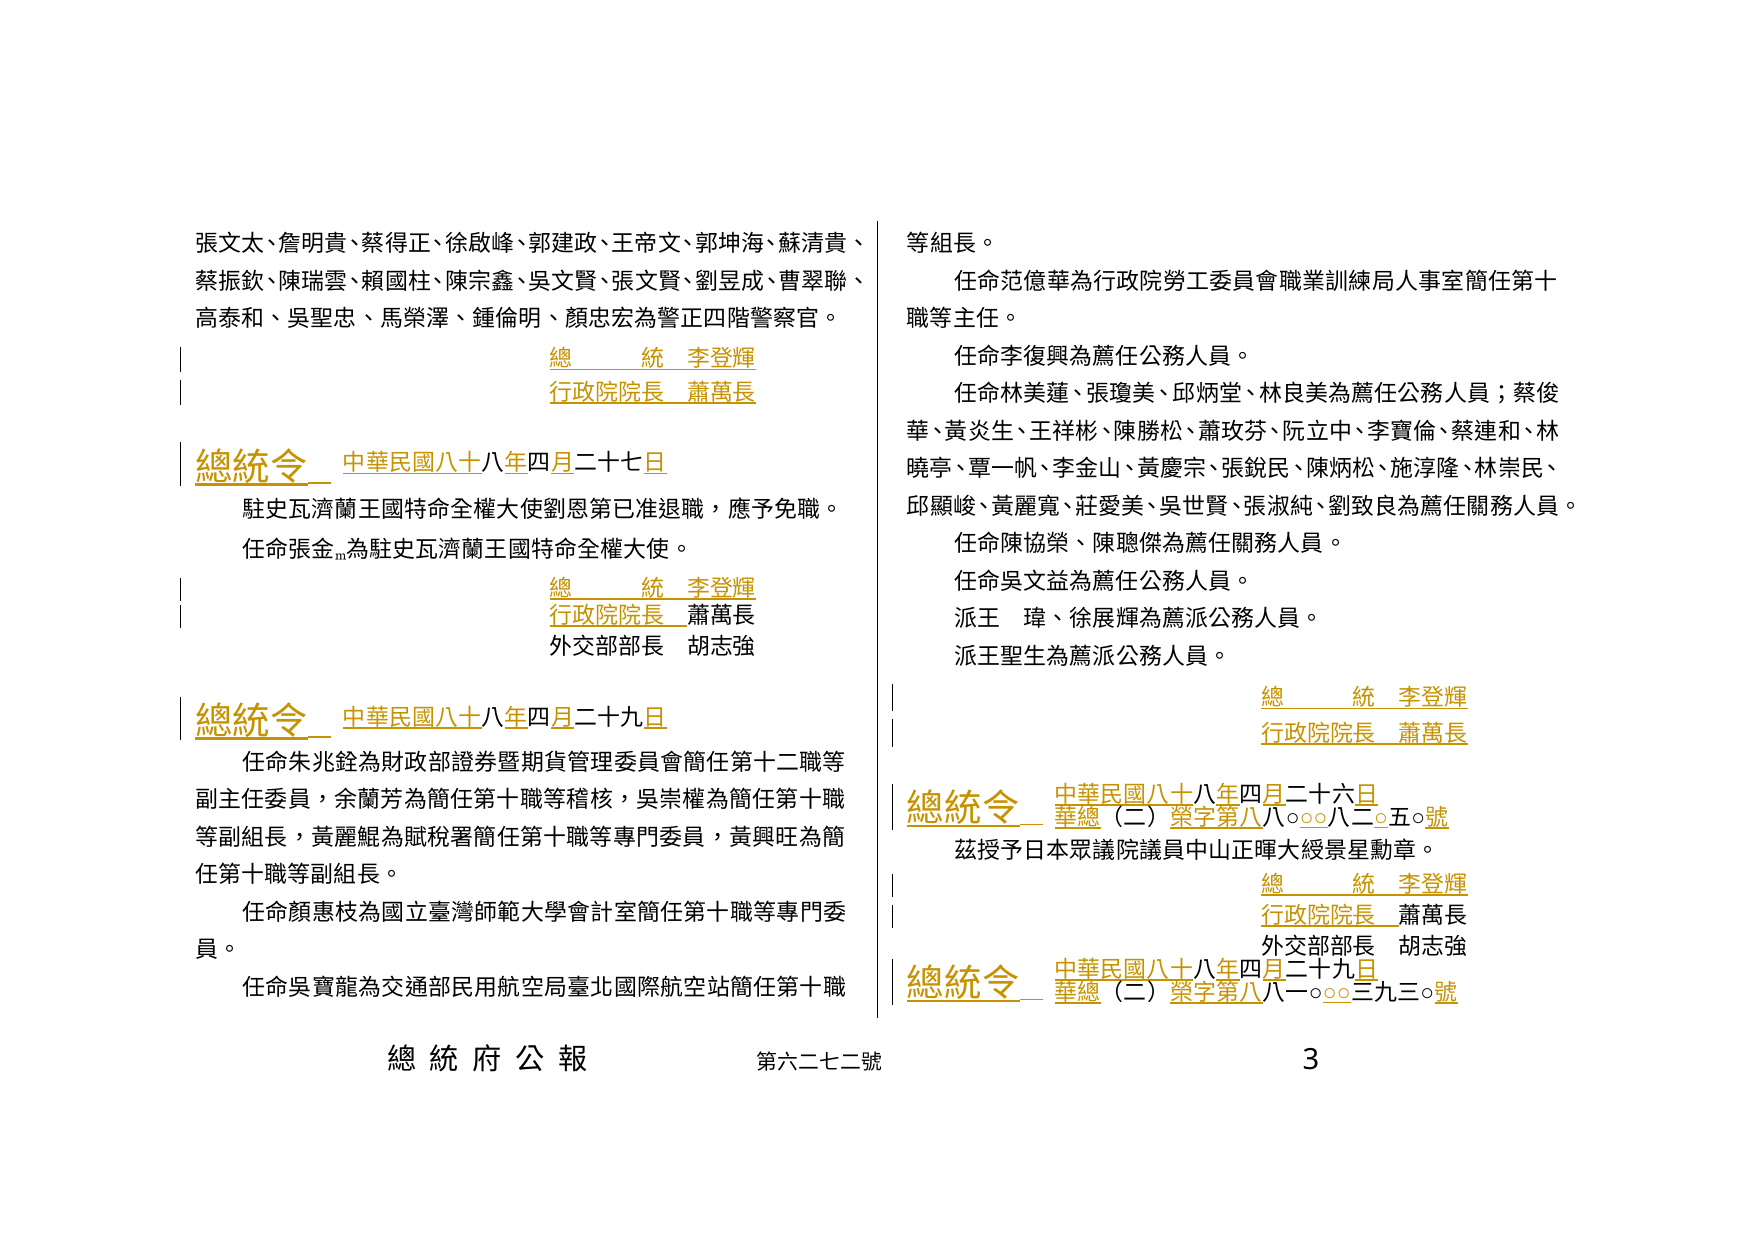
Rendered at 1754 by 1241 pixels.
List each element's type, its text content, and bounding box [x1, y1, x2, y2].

text 總 統 李登輝 [195, 347, 847, 372]
text 行政院院長 蕭萬長 [907, 719, 1559, 747]
text 外交部部長 胡志強 [195, 636, 847, 659]
text 任命吳寶龍為交通部民用航空局臺北國際航空站簡任第十職 [195, 965, 847, 1003]
text 任命吳文益為薦任公務人員。 [907, 559, 1559, 597]
text 任命陳萬頂、黃志漢、鄧丁香、黃錦湧、傅紹男、劉增祥、李春貴、鄭小華、謝義鴻、許東陽、劉祿民、卓新裕、耿英時、林順平、楊明禧．林圳德、曾崑玉、陳啟杰、蘇群超、黃傳宗、黃新城、李德水、顏耀東、余鴻欽、田相遠、鄭其武、楊憲能、曾祐林、馮文祥、楊榮宗、蔡宜璋、林國欽、楊勝凱、吳富長、曾清永、陳土文、張明祥、林泰福、張文太、詹明貴、蔡得正、徐啟峰、郭建政、王帝文、郭坤海、蘇清貴、蔡振欽、陳瑞雲、賴國柱、陳宗鑫、吳文賢、張文賢、劉昱成、曹翠聯、高泰和、吳聖忠、馬榮澤、鍾倫明、顏忠宏為警正四階警察官。 [195, 222, 847, 334]
text 外交部部長 胡志強 [907, 936, 1559, 959]
text 任命張金為駐史瓦濟蘭王國特命全權大使。 [195, 526, 847, 565]
text 茲授予日本眾議院議員中山正暉大綬景星勳章。 [907, 830, 1559, 865]
text 派王 瑋、徐展輝為薦派公務人員。 [907, 597, 1559, 634]
text 等組長。 [907, 222, 1559, 259]
text 駐史瓦濟蘭王國特命全權大使劉恩第已准退職，應予免職。 [195, 486, 847, 526]
table_header 中華民國八十八年四月二十七日 [340, 443, 852, 486]
text 行政院院長 蕭萬長 [195, 380, 847, 405]
text 總 統 李登輝 [907, 874, 1559, 897]
table_header 中華民國八十八年四月二十六日 華總（二）榮字第八八○○○八二○五○號 [1051, 784, 1564, 830]
table_header 總統令 [904, 784, 1051, 830]
text 任命李復興為薦任公務人員。 [907, 334, 1559, 372]
table_header 中華民國八十八年四月二十九日 [340, 697, 852, 740]
table_header 總統令 [904, 959, 1051, 1005]
text 任命林美蓮、張瓊美、邱炳堂、林良美為薦任公務人員；蔡俊華、黃炎生、王祥彬、陳勝松、蕭玫芬、阮立中、李寶倫、蔡連和、林曉亭、覃一帆、李金山、黃慶宗、張銳民、陳炳松、施淳隆、林崇民、邱顯峻、黃麗寬、莊愛美、吳世賢、張淑純、劉致良為薦任關務人員。 [907, 372, 1559, 522]
text 任命朱兆銓為財政部證券暨期貨管理委員會簡任第十二職等副主任委員，余蘭芳為簡任第十職等稽核，吳崇權為簡任第十職等副組長，黃麗鯤為賦稅署簡任第十職等專門委員，黃興旺為簡任第十職等副組長。 [195, 740, 847, 890]
text 行政院院長 蕭萬長 [195, 605, 847, 628]
text 任命顏惠枝為國立臺灣師範大學會計室簡任第十職等專門委員。 [195, 890, 847, 965]
text 任命范億華為行政院勞工委員會職業訓練局人事室簡任第十職等主任。 [907, 259, 1559, 334]
text 總 統 李登輝 [195, 578, 847, 601]
text 任命陳協榮、陳聰傑為薦任關務人員。 [907, 522, 1559, 559]
table_header 總統令 [192, 697, 340, 740]
text 總 統 李登輝 [907, 684, 1559, 711]
text 派王聖生為薦派公務人員。 [907, 634, 1559, 672]
table_header 總統令 [192, 443, 340, 486]
text 行政院院長 蕭萬長 [907, 905, 1559, 928]
table_header 中華民國八十八年四月二十九日 華總（二）榮字第八八一○○○三九三○號 [1051, 959, 1564, 1005]
